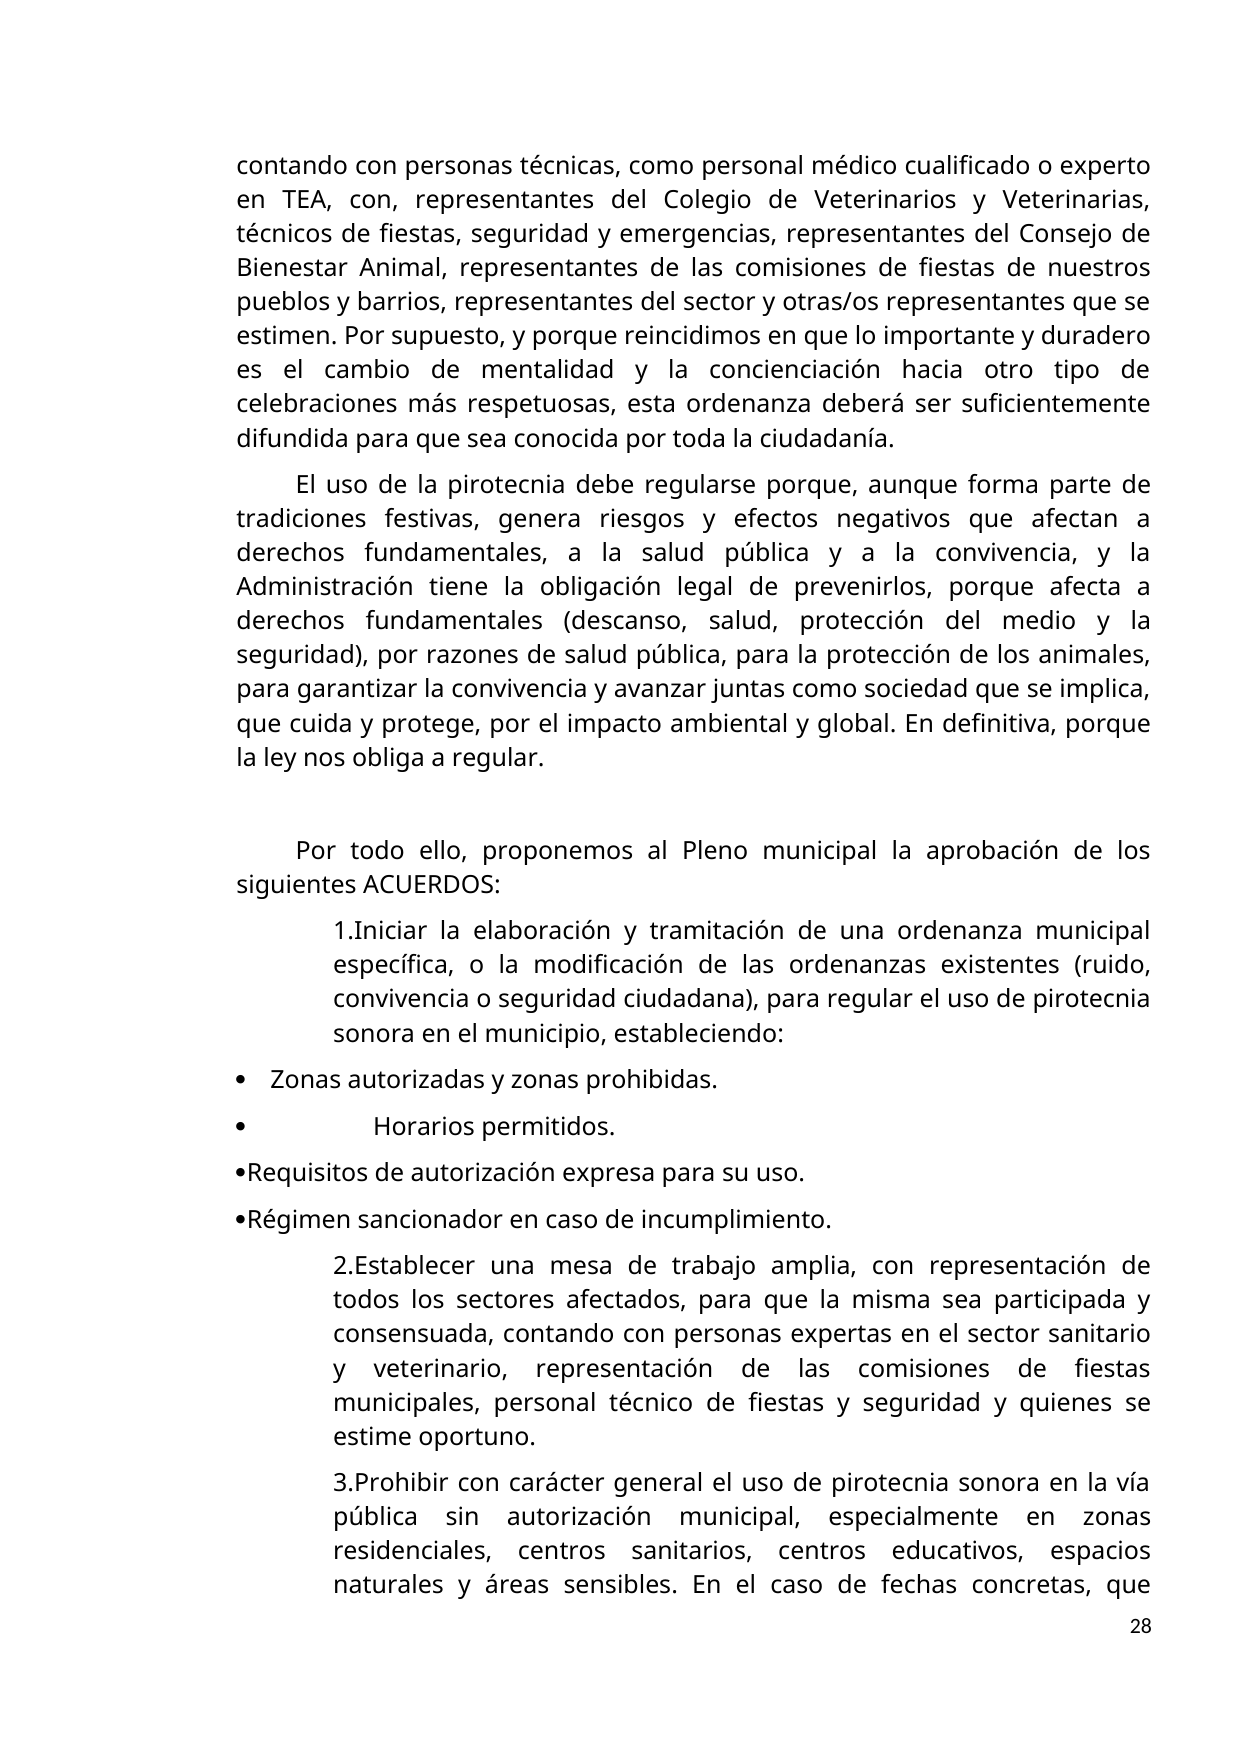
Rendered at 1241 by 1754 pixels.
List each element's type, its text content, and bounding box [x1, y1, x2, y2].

text contando con personas técnicas, como personal médico cualificado o experto en TEA, con, representantes del Colegio de Veterinarios y Veterinarias, técnicos de fiestas, seguridad y emergencias, representantes del Consejo de Bienestar Animal, representantes de las comisiones de fiestas de nuestros pueblos y barrios, representantes del sector y otras/os representantes que se estimen. Por supuesto, y porque reincidimos en que lo importante y duradero es el cambio de mentalidad y la concienciación hacia otro tipo de celebraciones más respetuosas, esta ordenanza deberá ser suficientemente difundida para que sea conocida por toda la ciudadanía. [236, 148, 1152, 454]
list Iniciar la elaboración y tramitación de una ordenanza municipal específica, o la modificación de las ordenanzas existentes (ruido, convivencia o seguridad ciudadana), para regular el uso de pirotecnia sonora en el municipio, estableciendo: [333, 913, 1152, 1049]
text Por todo ello, proponemos al Pleno municipal la aprobación de los siguientes ACUERDOS: [236, 832, 1152, 901]
list Prohibir con carácter general el uso de pirotecnia sonora en la vía pública sin autorización municipal, especialmente en zonas residenciales, centros sanitarios, centros educativos, espacios naturales y áreas sensibles. En el caso de fechas concretas, que [333, 1465, 1152, 1601]
list Establecer una mesa de trabajo amplia, con representación de todos los sectores afectados, para que la misma sea participada y consensuada, contando con personas expertas en el sector sanitario y veterinario, representación de las comisiones de fiestas municipales, personal técnico de fiestas y seguridad y quienes se estime oportuno. [333, 1248, 1152, 1452]
list Horarios permitidos. [236, 1108, 1152, 1142]
text El uso de la pirotecnia debe regularse porque, aunque forma parte de tradiciones festivas, genera riesgos y efectos negativos que afectan a derechos fundamentales, a la salud pública y a la convivencia, y la Administración tiene la obligación legal de prevenirlos, porque afecta a derechos fundamentales (descanso, salud, protección del medio y la seguridad), por razones de salud pública, para la protección de los animales, para garantizar la convivencia y avanzar juntas como sociedad que se implica, que cuida y protege, por el impacto ambiental y global. En definitiva, porque la ley nos obliga a regular. [236, 467, 1152, 773]
list Requisitos de autorización expresa para su uso. [236, 1155, 1152, 1189]
list Régimen sancionador en caso de incumplimiento. [236, 1201, 1152, 1236]
list Zonas autorizadas y zonas prohibidas. [236, 1062, 1152, 1096]
